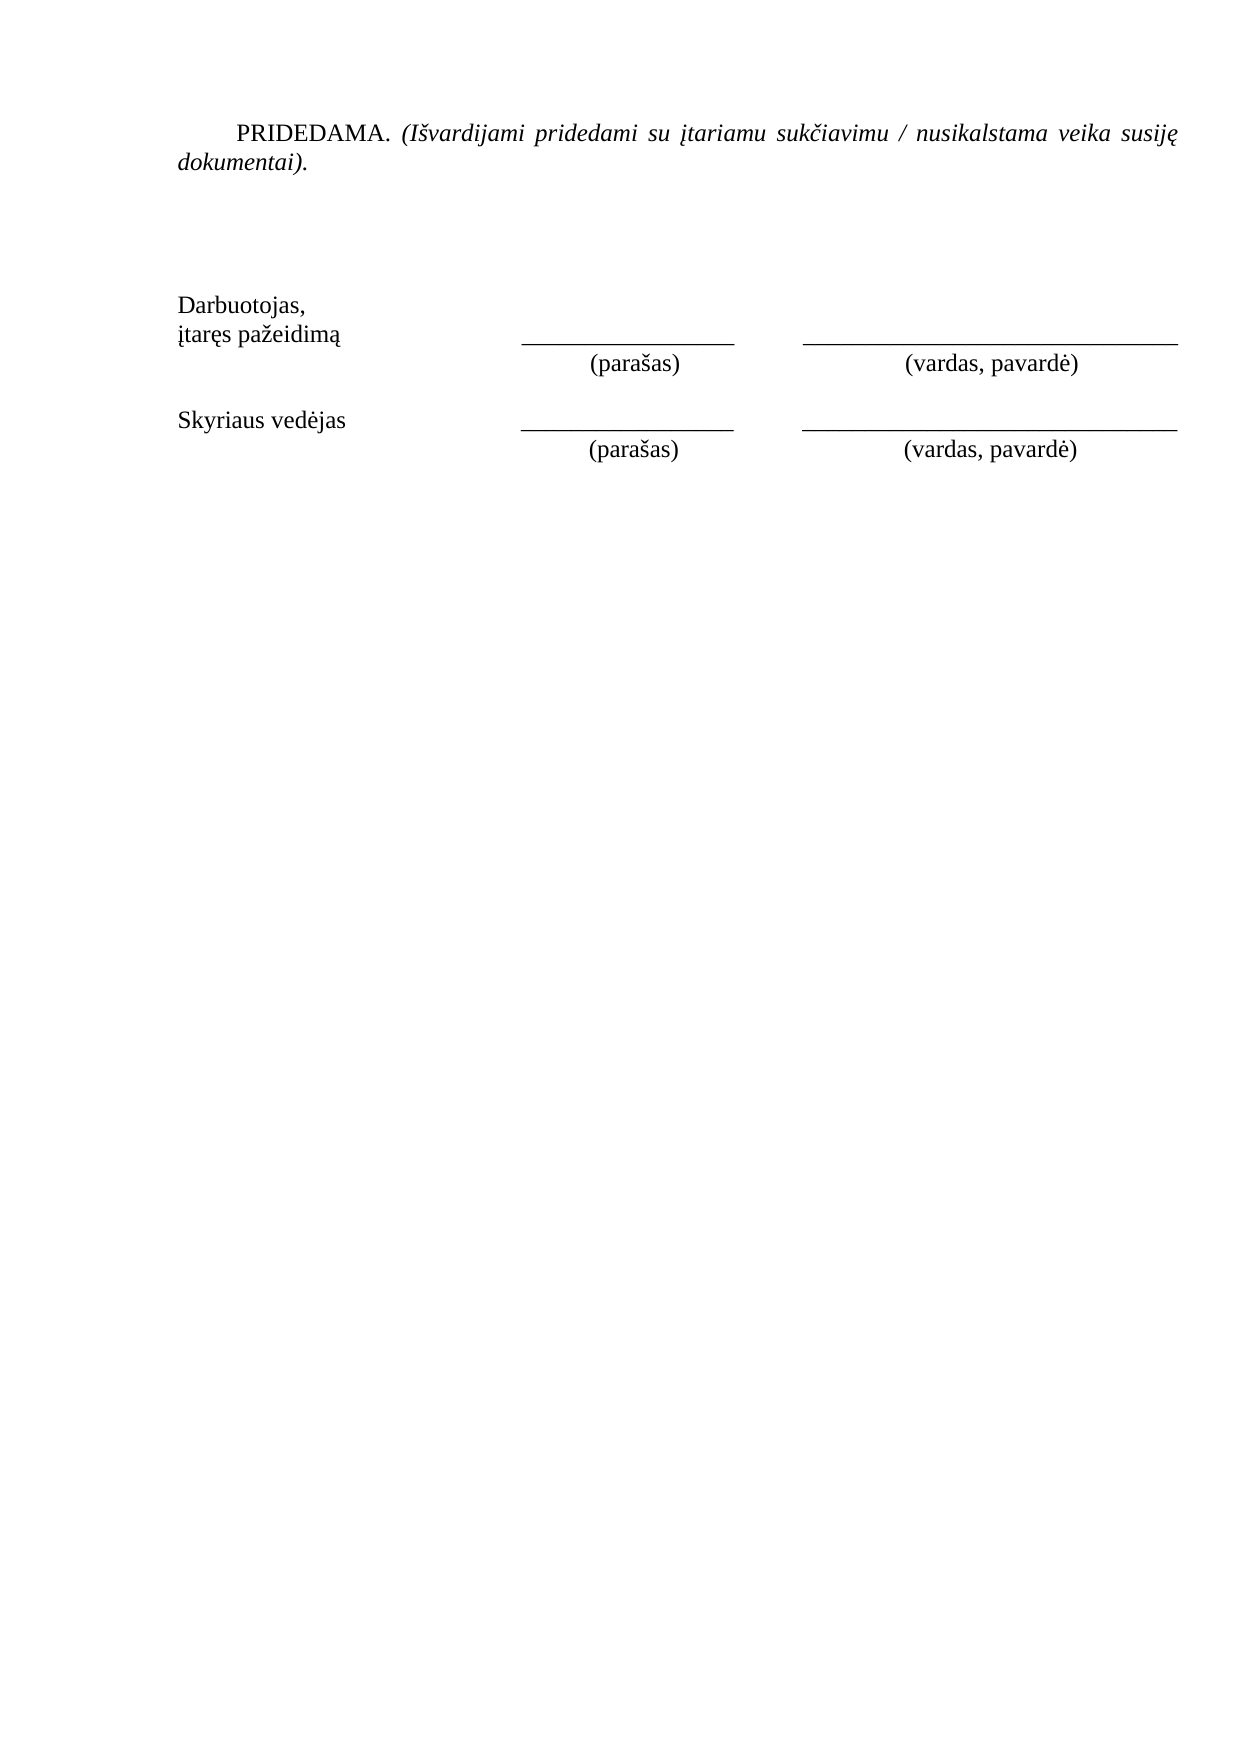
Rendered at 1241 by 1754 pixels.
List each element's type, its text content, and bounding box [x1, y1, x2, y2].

text Skyriaus vedėjas _________________ ______________________________ (parašas) (vardas, pavardė) [177, 406, 1181, 463]
text įtaręs pažeidimą _________________ ______________________________ [177, 319, 1181, 348]
text (parašas) (vardas, pavardė) [177, 348, 1181, 377]
text Darbuotojas, [177, 291, 1181, 319]
text PRIDEDAMA. (Išvardijami pridedami su įtariamu sukčiavimu / nusikalstama veika susiję dokumentai). [177, 118, 1181, 176]
